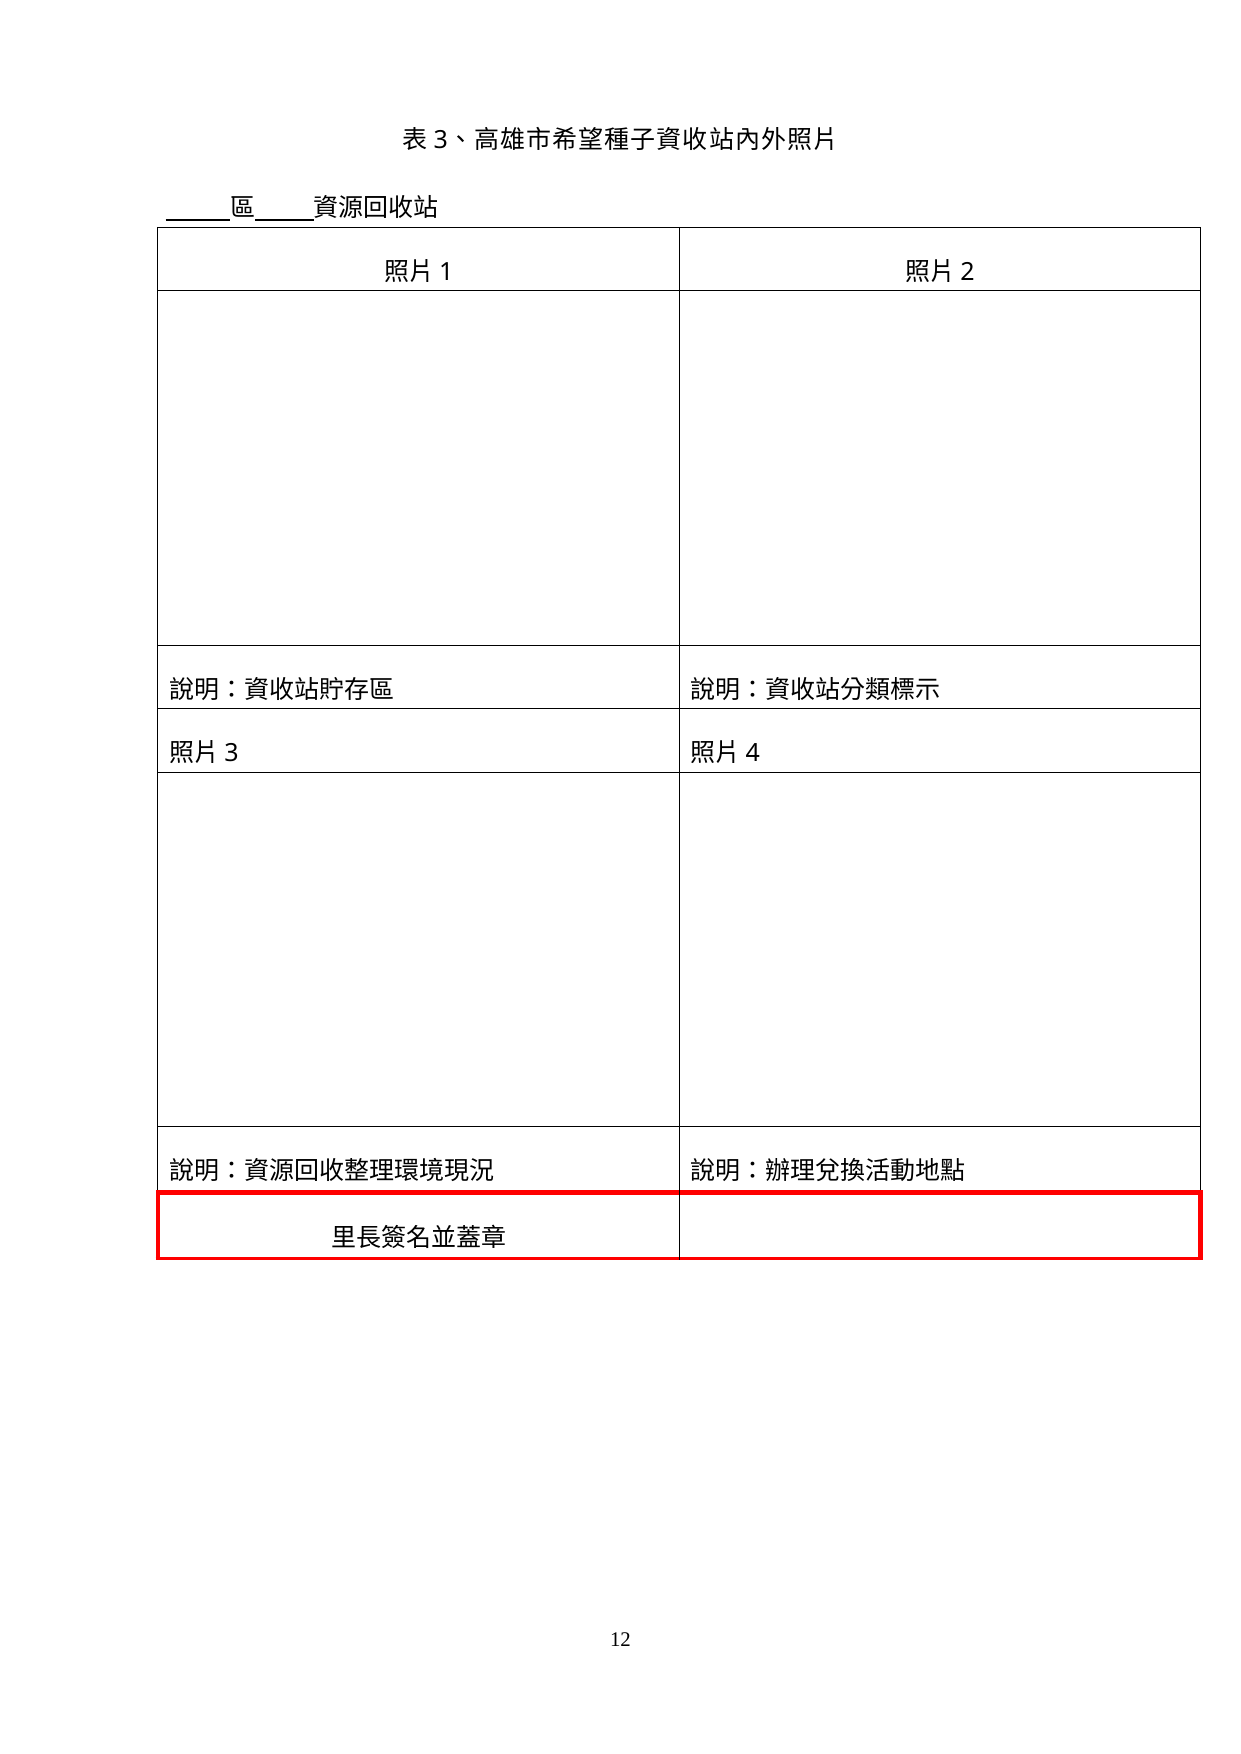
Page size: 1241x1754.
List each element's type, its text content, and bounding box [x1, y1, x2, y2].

table_cell [680, 773, 1200, 1126]
table_header 照片1 [158, 228, 679, 290]
table_cell [680, 1195, 1198, 1257]
table_cell 說明：資源回收整理環境現況 [158, 1127, 679, 1190]
table_cell 說明：辦理兌換活動地點 [680, 1127, 1200, 1190]
table_cell 里長簽名並蓋章 [160, 1195, 679, 1257]
table_header 照片2 [680, 228, 1200, 290]
table_cell 照片3 [158, 709, 679, 772]
text 區 資源回收站 [165, 164, 1075, 227]
table_cell [158, 291, 679, 645]
table_cell 照片4 [680, 709, 1200, 772]
table_cell [680, 291, 1200, 645]
table_cell 說明：資收站分類標示 [680, 646, 1200, 708]
table_cell 說明：資收站貯存區 [158, 646, 679, 708]
text 表3、高雄市希望種子資收站內外照片 [165, 115, 1075, 157]
table_cell [158, 773, 679, 1126]
